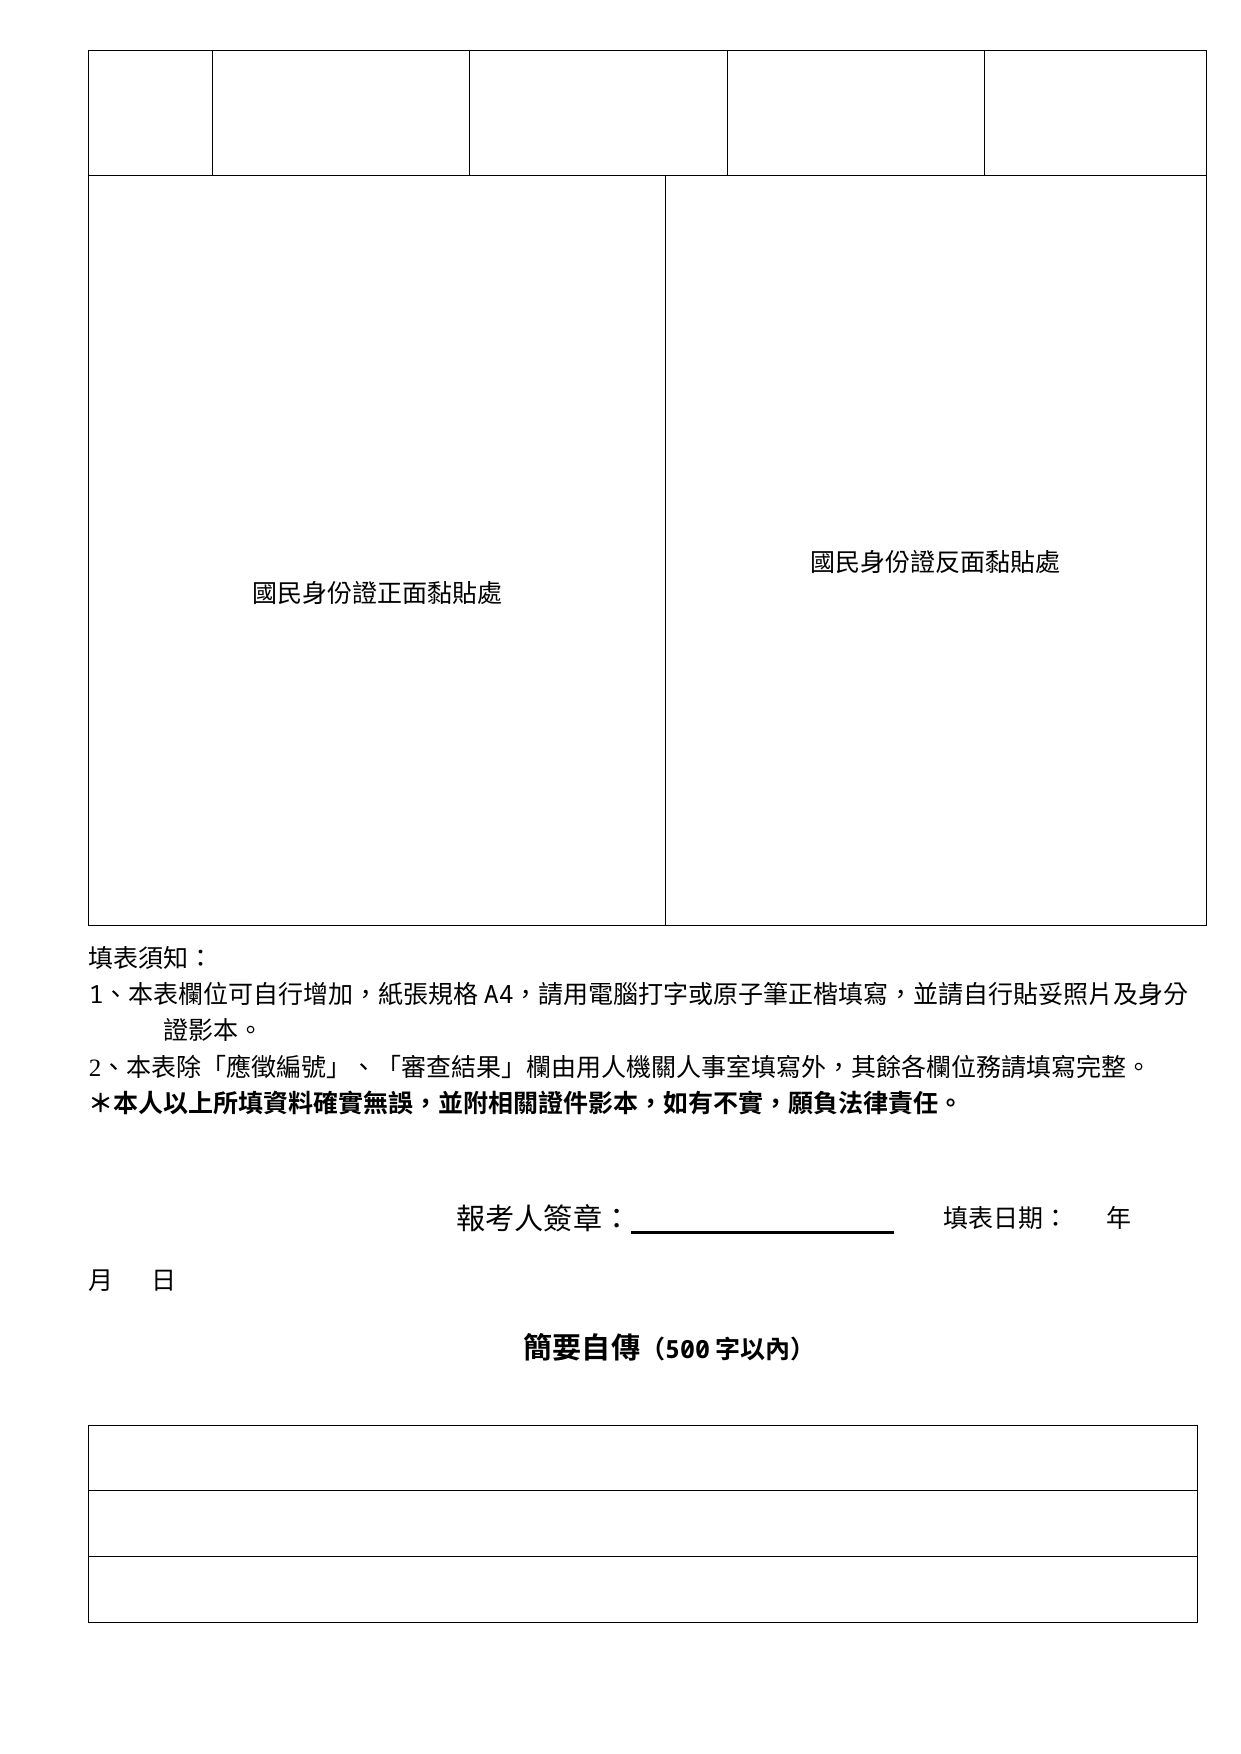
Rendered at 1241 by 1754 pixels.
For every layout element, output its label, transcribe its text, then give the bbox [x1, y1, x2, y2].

text 簡要自傳（500字以內） [89, 1325, 1197, 1367]
table_cell 國民身份證正面黏貼處 [89, 176, 665, 925]
table_cell [89, 1491, 1197, 1556]
table_cell 國民身份證反面黏貼處 [666, 176, 1206, 925]
table_cell [985, 51, 1206, 175]
text 報考人簽章： 填表日期： 年 月 日 [89, 1175, 1181, 1300]
table_header [89, 1426, 1197, 1490]
list 本表欄位可自行增加，紙張規格A4，請用電腦打字或原子筆正楷填寫，並請自行貼妥照片及身分證影本。 [89, 974, 1197, 1047]
text 填表須知： [89, 938, 1197, 974]
list 本表除「應徵編號」、「審查結果」欄由用人機關人事室填寫外，其餘各欄位務請填寫完整。 [89, 1047, 1197, 1083]
text ＊本人以上所填資料確實無誤，並附相關證件影本，如有不實，願負法律責任。 [89, 1083, 1197, 1119]
table_cell [213, 51, 469, 175]
table_cell [89, 51, 212, 175]
table_cell [728, 51, 984, 175]
table_cell [470, 51, 727, 175]
table_cell [89, 1557, 1197, 1622]
